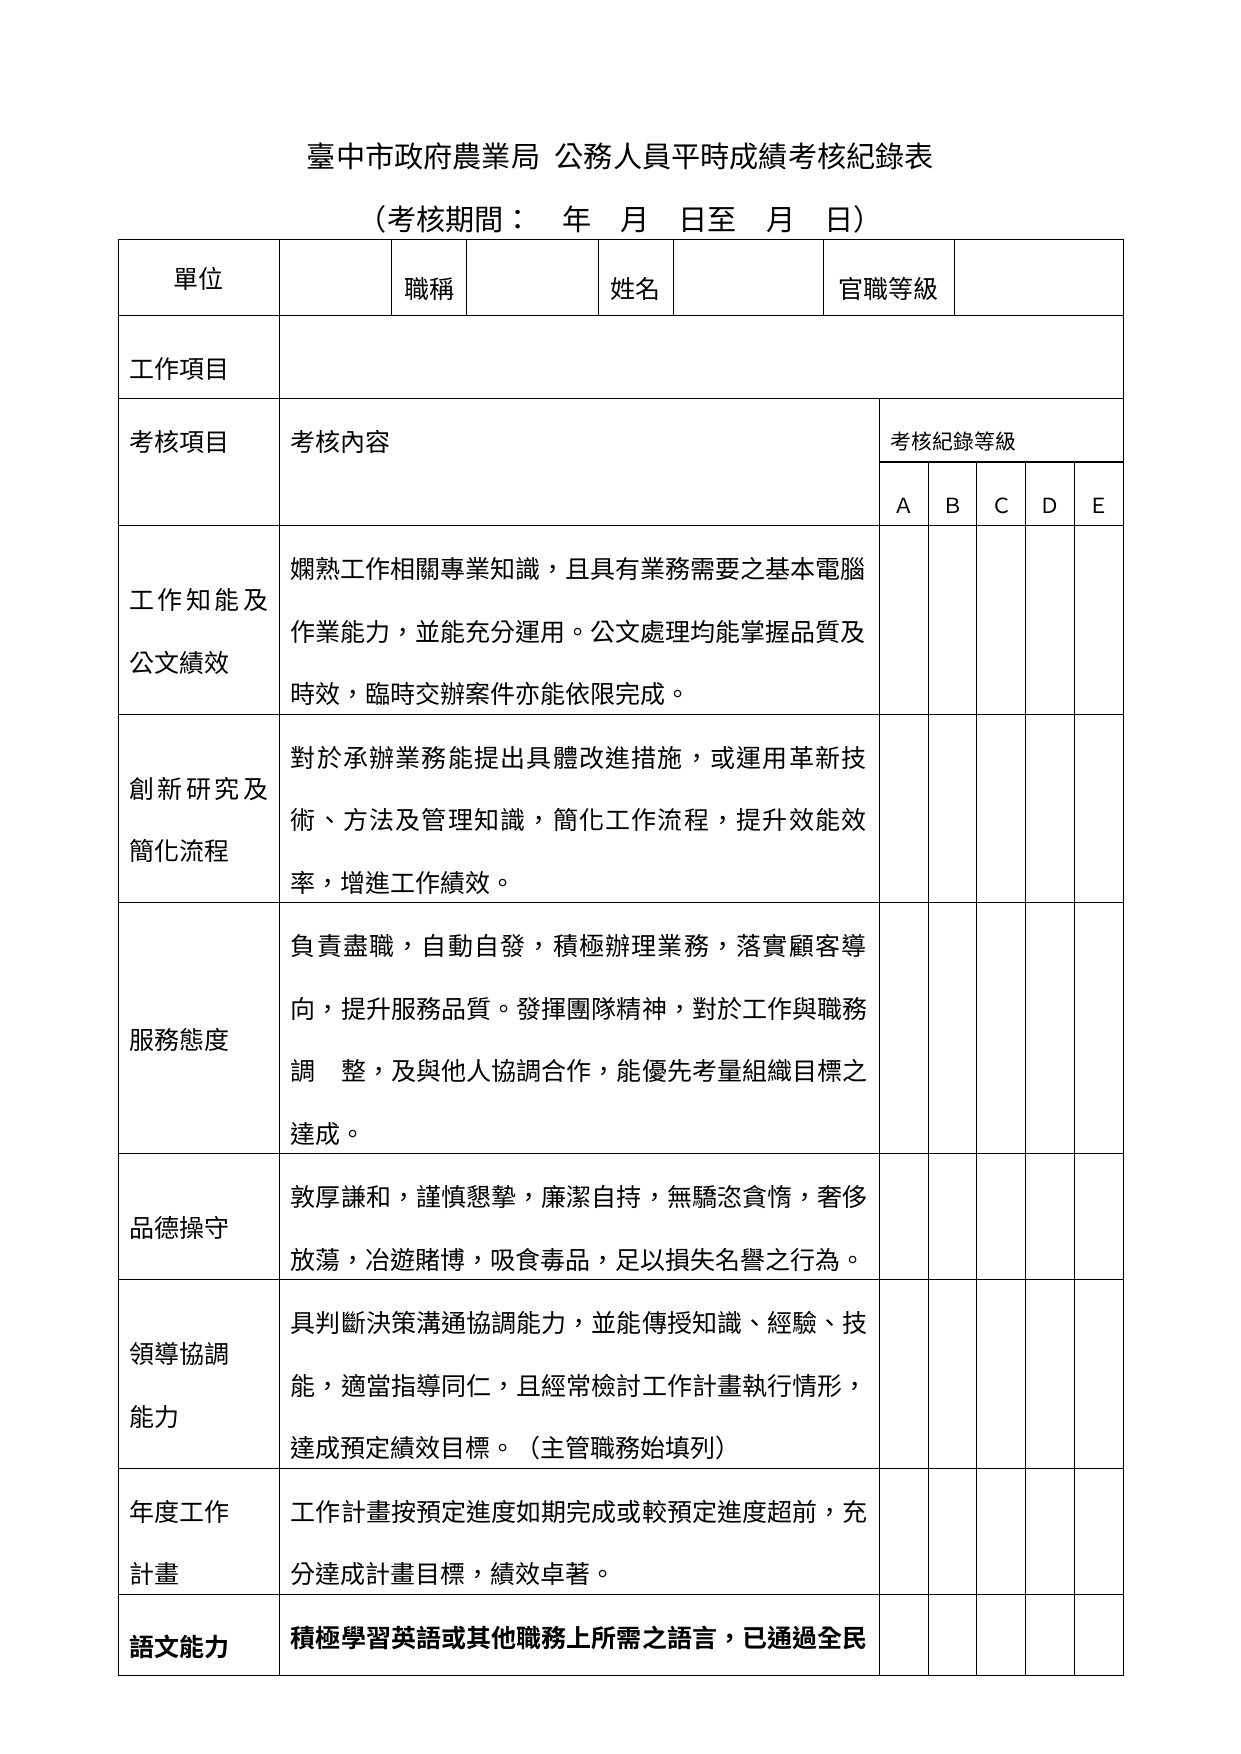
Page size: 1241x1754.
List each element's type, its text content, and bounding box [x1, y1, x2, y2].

table_cell [929, 715, 976, 902]
table_cell 嫻熟工作相關專業知識，且具有業務需要之基本電腦作業能力，並能充分運用。公文處理均能掌握品質及時效，臨時交辦案件亦能依限完成。 [280, 526, 879, 713]
table_cell [1026, 1154, 1074, 1279]
table_cell [977, 1595, 1025, 1675]
table_cell [929, 903, 976, 1153]
table_cell 對於承辦業務能提出具體改進措施，或運用革新技術、方法及管理知識，簡化工作流程，提升效能效率，增進工作績效。 [280, 715, 879, 902]
table_cell 年度工作 計畫 [119, 1469, 279, 1594]
table_header 姓名 [599, 240, 673, 315]
table_cell Ｅ [1075, 463, 1123, 525]
table_cell Ａ [880, 463, 928, 525]
table_cell 工作項目 [119, 316, 279, 398]
table_header 職稱 [392, 240, 466, 315]
table_cell [1075, 903, 1123, 1153]
table_cell [929, 1595, 976, 1675]
text 臺中市政府農業局 公務人員平時成績考核紀錄表 [118, 113, 1122, 176]
table_cell [880, 526, 928, 713]
table_cell [1075, 1469, 1123, 1594]
table_cell 積極學習英語或其他職務上所需之語言，已通過全民 [280, 1595, 879, 1675]
table_cell [977, 526, 1025, 713]
table_header [280, 240, 391, 315]
table_cell [1026, 1280, 1074, 1468]
table_cell [977, 1154, 1025, 1279]
table_cell 工作知能及公文績效 [119, 526, 279, 713]
table_cell [1075, 1280, 1123, 1468]
table_cell [1075, 1595, 1123, 1675]
table_cell [929, 1154, 976, 1279]
table_cell 考核項目 [119, 399, 279, 525]
table_cell 語文能力 [119, 1595, 279, 1675]
table_cell [1075, 1154, 1123, 1279]
table_cell [1026, 1595, 1074, 1675]
table_cell 敦厚謙和，謹慎懇摯，廉潔自持，無驕恣貪惰，奢侈放蕩，冶遊賭博，吸食毒品，足以損失名譽之行為。 [280, 1154, 879, 1279]
table_cell [929, 1469, 976, 1594]
table_cell 具判斷決策溝通協調能力，並能傳授知識、經驗、技能，適當指導同仁，且經常檢討工作計畫執行情形，達成預定績效目標。（主管職務始填列） [280, 1280, 879, 1468]
table_cell 服務態度 [119, 903, 279, 1153]
table_header [955, 240, 1123, 315]
table_cell [1026, 903, 1074, 1153]
table_header 官職等級 [824, 240, 954, 315]
table_cell [880, 1280, 928, 1468]
table_cell [1075, 715, 1123, 902]
table_cell [929, 526, 976, 713]
table_cell [880, 903, 928, 1153]
table_header [467, 240, 598, 315]
table_cell Ｃ [977, 463, 1025, 525]
table_cell Ｄ [1026, 463, 1074, 525]
table_cell [880, 1469, 928, 1594]
table_cell 工作計畫按預定進度如期完成或較預定進度超前，充分達成計畫目標，績效卓著。 [280, 1469, 879, 1594]
table_cell [1026, 526, 1074, 713]
text （考核期間： 年 月 日至 月 日） [118, 176, 1122, 238]
table_cell [977, 903, 1025, 1153]
table_cell [1075, 526, 1123, 713]
table_cell [1026, 715, 1074, 902]
table_header [674, 240, 823, 315]
table_cell 品德操守 [119, 1154, 279, 1279]
table_cell 負責盡職，自動自發，積極辦理業務，落實顧客導向，提升服務品質。發揮團隊精神，對於工作與職務調 整，及與他人協調合作，能優先考量組織目標之達成。 [280, 903, 879, 1153]
table_cell 考核紀錄等級 [880, 399, 1123, 461]
table_cell 創新研究及簡化流程 [119, 715, 279, 902]
table_cell 考核內容 [280, 399, 879, 525]
table_cell [977, 1280, 1025, 1468]
table_cell [280, 316, 1123, 398]
table_cell [929, 1280, 976, 1468]
table_cell [880, 1154, 928, 1279]
table_cell [977, 715, 1025, 902]
table_header 單位 [119, 240, 279, 315]
table_cell [1026, 1469, 1074, 1594]
table_cell [880, 715, 928, 902]
table_cell 領導協調 能力 [119, 1280, 279, 1468]
table_cell Ｂ [929, 463, 976, 525]
table_cell [880, 1595, 928, 1675]
table_cell [977, 1469, 1025, 1594]
